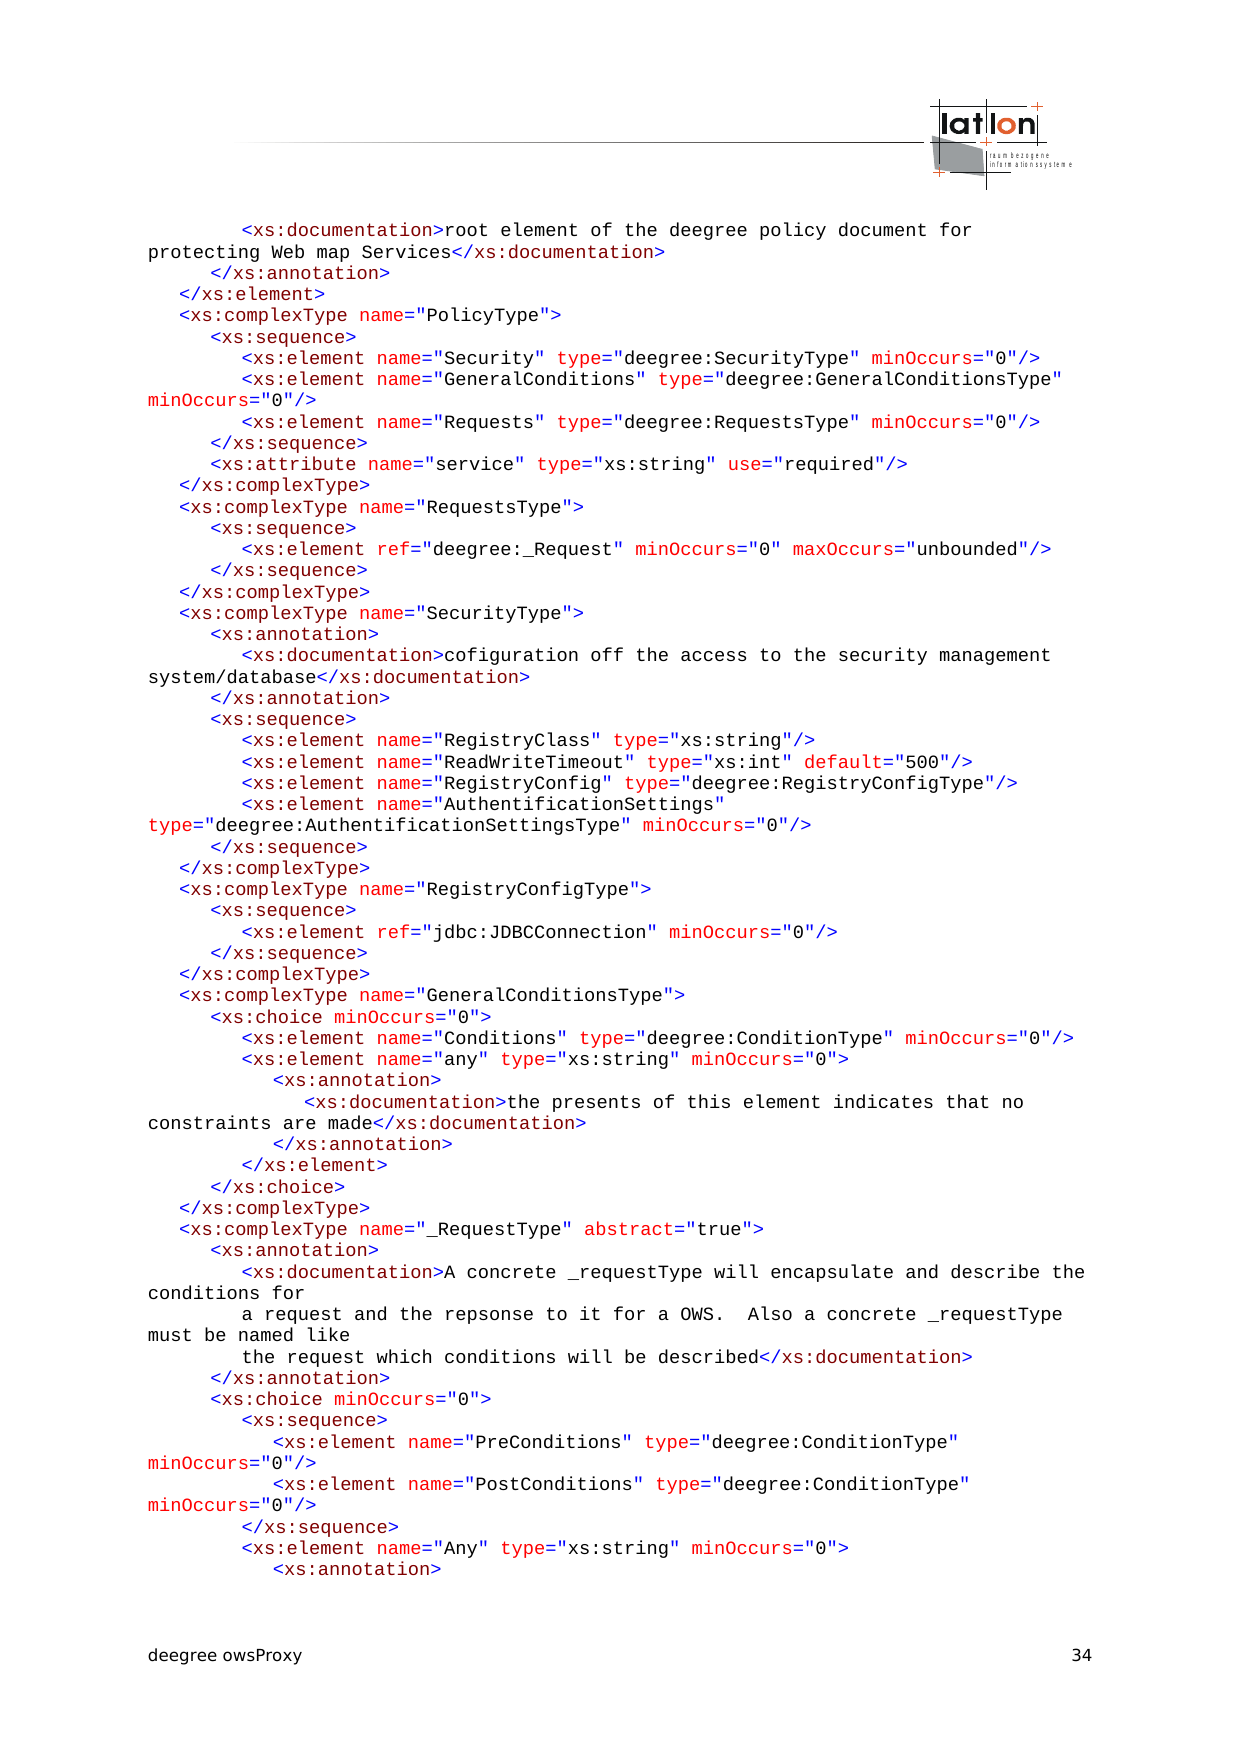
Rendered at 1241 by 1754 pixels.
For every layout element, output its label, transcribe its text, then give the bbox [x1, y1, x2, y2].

text <xs:element ref="deegree:_Request" minOccurs="0" maxOccurs="unbounded"/> [148, 540, 1092, 561]
text <xs:sequence> [148, 1411, 1092, 1433]
text <xs:documentation>the presents of this element indicates that no constraints are made</xs:documentation> [148, 1093, 1092, 1135]
text </xs:sequence> [148, 838, 1092, 859]
text </xs:element> [148, 285, 1092, 306]
text <xs:complexType name="RegistryConfigType"> [148, 880, 1092, 901]
text <xs:annotation> [148, 1560, 1092, 1581]
text </xs:annotation> [148, 1369, 1092, 1390]
text <xs:sequence> [148, 328, 1092, 349]
text <xs:sequence> [148, 901, 1092, 923]
text <xs:annotation> [148, 1241, 1092, 1263]
text </xs:sequence> [148, 434, 1092, 455]
text </xs:complexType> [148, 965, 1092, 986]
text </xs:annotation> [148, 689, 1092, 710]
text </xs:element> [148, 1156, 1092, 1178]
text <xs:element name="PostConditions" type="deegree:ConditionType" minOccurs="0"/> [148, 1475, 1092, 1518]
text <xs:element name="AuthentificationSettings" type="deegree:AuthentificationSettingsType" minOccurs="0"/> [148, 795, 1092, 838]
text <xs:complexType name="GeneralConditionsType"> [148, 986, 1092, 1008]
text <xs:element name="Any" type="xs:string" minOccurs="0"> [148, 1539, 1092, 1560]
text <xs:choice minOccurs="0"> [148, 1008, 1092, 1029]
text </xs:annotation> [148, 264, 1092, 285]
text <xs:documentation>cofiguration off the access to the security management system/database</xs:documentation> [148, 646, 1092, 689]
text a request and the repsonse to it for a OWS. Also a concrete _requestType must be named like [148, 1305, 1092, 1348]
text <xs:element name="PreConditions" type="deegree:ConditionType" minOccurs="0"/> [148, 1433, 1092, 1475]
text <xs:element name="Security" type="deegree:SecurityType" minOccurs="0"/> [148, 349, 1092, 370]
text <xs:complexType name="SecurityType"> [148, 604, 1092, 625]
text </xs:complexType> [148, 476, 1092, 498]
text <xs:attribute name="service" type="xs:string" use="required"/> [148, 455, 1092, 476]
text <xs:element name="any" type="xs:string" minOccurs="0"> [148, 1050, 1092, 1071]
text <xs:element name="RegistryConfig" type="deegree:RegistryConfigType"/> [148, 774, 1092, 795]
text <xs:annotation> [148, 625, 1092, 646]
text <xs:element name="GeneralConditions" type="deegree:GeneralConditionsType" minOccurs="0"/> [148, 370, 1092, 413]
text <xs:complexType name="PolicyType"> [148, 306, 1092, 328]
text <xs:sequence> [148, 710, 1092, 731]
text </xs:complexType> [148, 1199, 1092, 1220]
text </xs:sequence> [148, 944, 1092, 965]
text <xs:element ref="jdbc:JDBCConnection" minOccurs="0"/> [148, 923, 1092, 944]
text </xs:choice> [148, 1178, 1092, 1199]
text <xs:element name="RegistryClass" type="xs:string"/> [148, 731, 1092, 753]
text <xs:sequence> [148, 519, 1092, 540]
text </xs:complexType> [148, 583, 1092, 604]
text <xs:choice minOccurs="0"> [148, 1390, 1092, 1411]
text <xs:documentation>root element of the deegree policy document for protecting Web map Services</xs:documentation> [148, 221, 1092, 264]
text </xs:sequence> [148, 561, 1092, 583]
text </xs:sequence> [148, 1518, 1092, 1539]
text <xs:element name="Conditions" type="deegree:ConditionType" minOccurs="0"/> [148, 1029, 1092, 1050]
text <xs:element name="ReadWriteTimeout" type="xs:int" default="500"/> [148, 753, 1092, 774]
text <xs:complexType name="_RequestType" abstract="true"> [148, 1220, 1092, 1241]
text <xs:element name="Requests" type="deegree:RequestsType" minOccurs="0"/> [148, 413, 1092, 434]
text </xs:complexType> [148, 859, 1092, 880]
text <xs:annotation> [148, 1071, 1092, 1093]
text <xs:documentation>A concrete _requestType will encapsulate and describe the conditions for [148, 1263, 1092, 1305]
text </xs:annotation> [148, 1135, 1092, 1156]
text the request which conditions will be described</xs:documentation> [148, 1348, 1092, 1369]
text <xs:complexType name="RequestsType"> [148, 498, 1092, 519]
